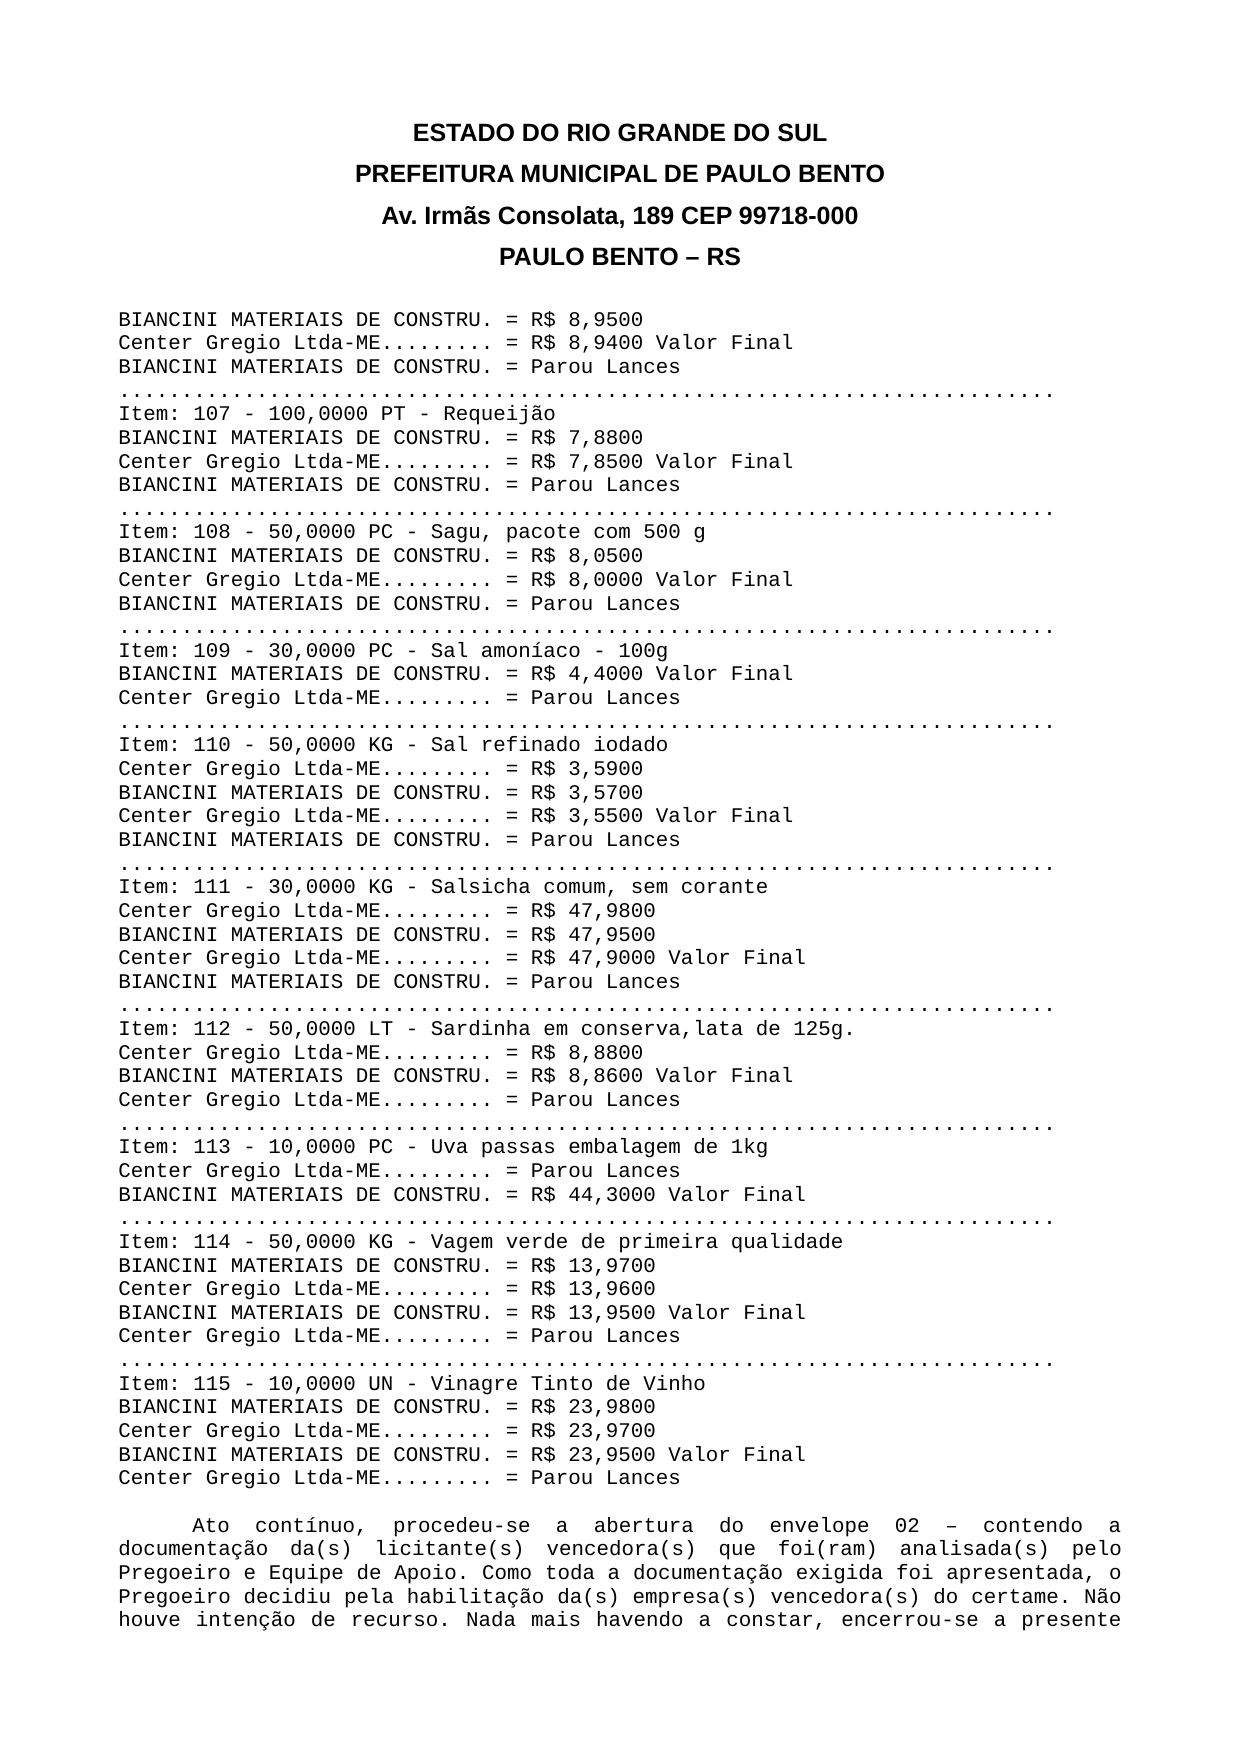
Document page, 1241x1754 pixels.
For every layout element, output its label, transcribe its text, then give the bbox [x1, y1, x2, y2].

text BIANCINI MATERIAIS DE CONSTRU. = R$ 8,9500 Center Gregio Ltda-ME......... = R$ 8,9400 Valor Final BIANCINI MATERIAIS DE CONSTRU. = Parou Lances ........................................................................... Item: 107 - 100,0000 PT - Requeijão BIANCINI MATERIAIS DE CONSTRU. = R$ 7,8800 Center Gregio Ltda-ME......... = R$ 7,8500 Valor Final BIANCINI MATERIAIS DE CONSTRU. = Parou Lances ........................................................................... Item: 108 - 50,0000 PC - Sagu, pacote com 500 g BIANCINI MATERIAIS DE CONSTRU. = R$ 8,0500 Center Gregio Ltda-ME......... = R$ 8,0000 Valor Final BIANCINI MATERIAIS DE CONSTRU. = Parou Lances ........................................................................... Item: 109 - 30,0000 PC - Sal amoníaco - 100g BIANCINI MATERIAIS DE CONSTRU. = R$ 4,4000 Valor Final Center Gregio Ltda-ME......... = Parou Lances ........................................................................... Item: 110 - 50,0000 KG - Sal refinado iodado Center Gregio Ltda-ME......... = R$ 3,5900 BIANCINI MATERIAIS DE CONSTRU. = R$ 3,5700 Center Gregio Ltda-ME......... = R$ 3,5500 Valor Final BIANCINI MATERIAIS DE CONSTRU. = Parou Lances ........................................................................... Item: 111 - 30,0000 KG - Salsicha comum, sem corante Center Gregio Ltda-ME......... = R$ 47,9800 BIANCINI MATERIAIS DE CONSTRU. = R$ 47,9500 Center Gregio Ltda-ME......... = R$ 47,9000 Valor Final BIANCINI MATERIAIS DE CONSTRU. = Parou Lances ........................................................................... Item: 112 - 50,0000 LT - Sardinha em conserva,lata de 125g. Center Gregio Ltda-ME......... = R$ 8,8800 BIANCINI MATERIAIS DE CONSTRU. = R$ 8,8600 Valor Final Center Gregio Ltda-ME......... = Parou Lances ........................................................................... Item: 113 - 10,0000 PC - Uva passas embalagem de 1kg Center Gregio Ltda-ME......... = Parou Lances BIANCINI MATERIAIS DE CONSTRU. = R$ 44,3000 Valor Final ........................................................................... Item: 114 - 50,0000 KG - Vagem verde de primeira qualidade BIANCINI MATERIAIS DE CONSTRU. = R$ 13,9700 Center Gregio Ltda-ME......... = R$ 13,9600 BIANCINI MATERIAIS DE CONSTRU. = R$ 13,9500 Valor Final Center Gregio Ltda-ME......... = Parou Lances ........................................................................... Item: 115 - 10,0000 UN - Vinagre Tinto de Vinho BIANCINI MATERIAIS DE CONSTRU. = R$ 23,9800 Center Gregio Ltda-ME......... = R$ 23,9700 BIANCINI MATERIAIS DE CONSTRU. = R$ 23,9500 Valor Final Center Gregio Ltda-ME......... = Parou Lances [118, 309, 1122, 1491]
text Ato contínuo, procedeu-se a abertura do envelope 02 – contendo a documentação da(s) licitante(s) vencedora(s) que foi(ram) analisada(s) pelo Pregoeiro e Equipe de Apoio. Como toda a documentação exigida foi apresentada, o Pregoeiro decidiu pela habilitação da(s) empresa(s) vencedora(s) do certame. Não houve intenção de recurso. Nada mais havendo a constar, encerrou-se a presente [118, 1515, 1122, 1633]
